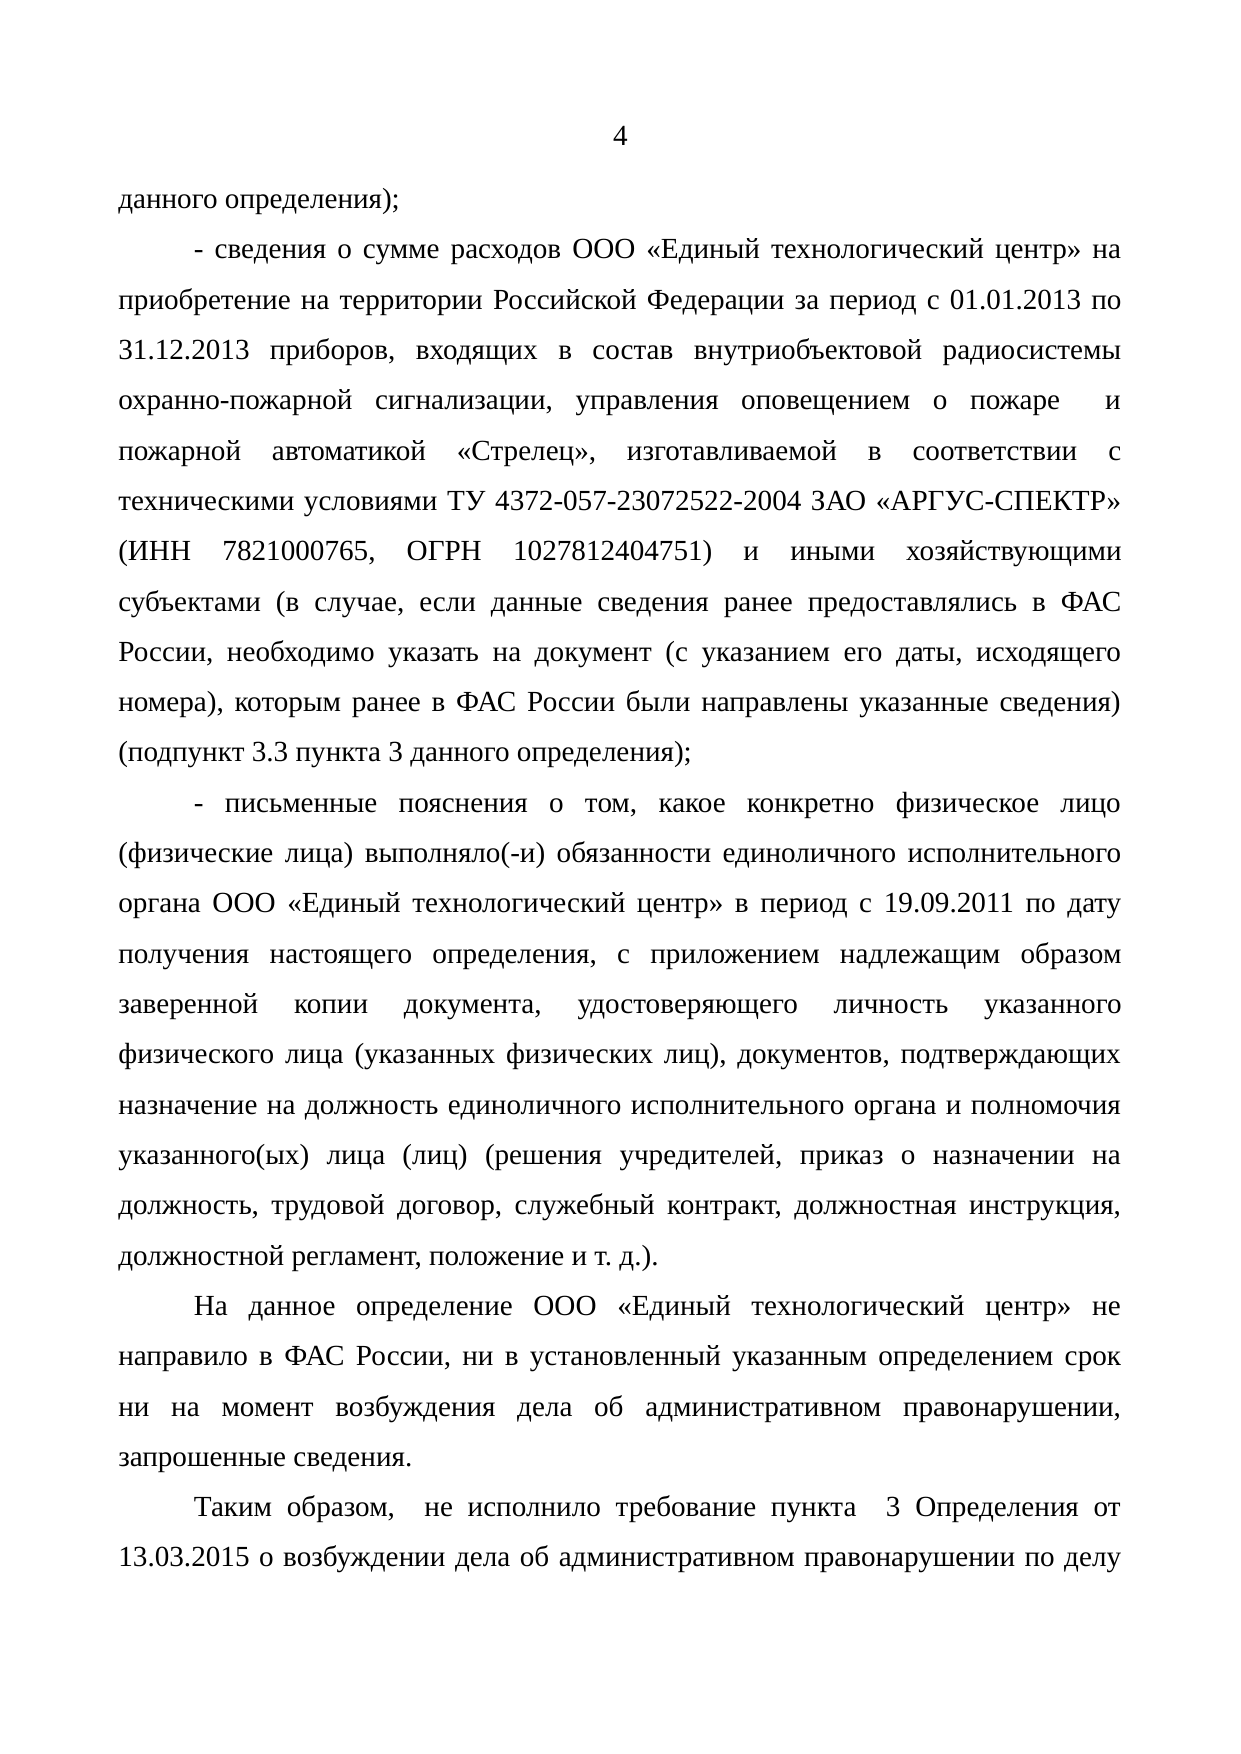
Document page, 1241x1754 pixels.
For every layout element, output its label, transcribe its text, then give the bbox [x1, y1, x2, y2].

text данного определения); [118, 181, 1122, 215]
text На данное определение ООО «Единый технологический центр» не направило в ФАС России, ни в установленный указанным определением срок ни на момент возбуждения дела об административном правонарушении, запрошенные сведения. [118, 1288, 1122, 1472]
text - письменные пояснения о том, какое конкретно физическое лицо (физические лица) выполняло(-и) обязанности единоличного исполнительного органа ООО «Единый технологический центр» в период с 19.09.2011 по дату получения настоящего определения, с приложением надлежащим образом заверенной копии документа, удостоверяющего личность указанного физического лица (указанных физических лиц), документов, подтверждающих назначение на должность единоличного исполнительного органа и полномочия указанного(ых) лица (лиц) (решения учредителей, приказ о назначении на должность, трудовой договор, служебный контракт, должностная инструкция, должностной регламент, положение и т. д.). [118, 785, 1122, 1271]
text Таким образом, не исполнило требование пункта 3 Определения от 13.03.2015 о возбуждении дела об административном правонарушении по делу [118, 1489, 1122, 1573]
text - сведения о сумме расходов ООО «Единый технологический центр» на приобретение на территории Российской Федерации за период с 01.01.2013 по 31.12.2013 приборов, входящих в состав внутриобъектовой радиосистемы охранно-пожарной сигнализации, управления оповещением о пожаре и пожарной автоматикой «Стрелец», изготавливаемой в соответствии с техническими условиями ТУ 4372-057-23072522-2004 ЗАО «АРГУС-СПЕКТР» (ИНН 7821000765, ОГРН 1027812404751) и иными хозяйствующими субъектами (в случае, если данные сведения ранее предоставлялись в ФАС России, необходимо указать на документ (с указанием его даты, исходящего номера), которым ранее в ФАС России были направлены указанные сведения) (подпункт 3.3 пункта 3 данного определения); [118, 231, 1122, 768]
